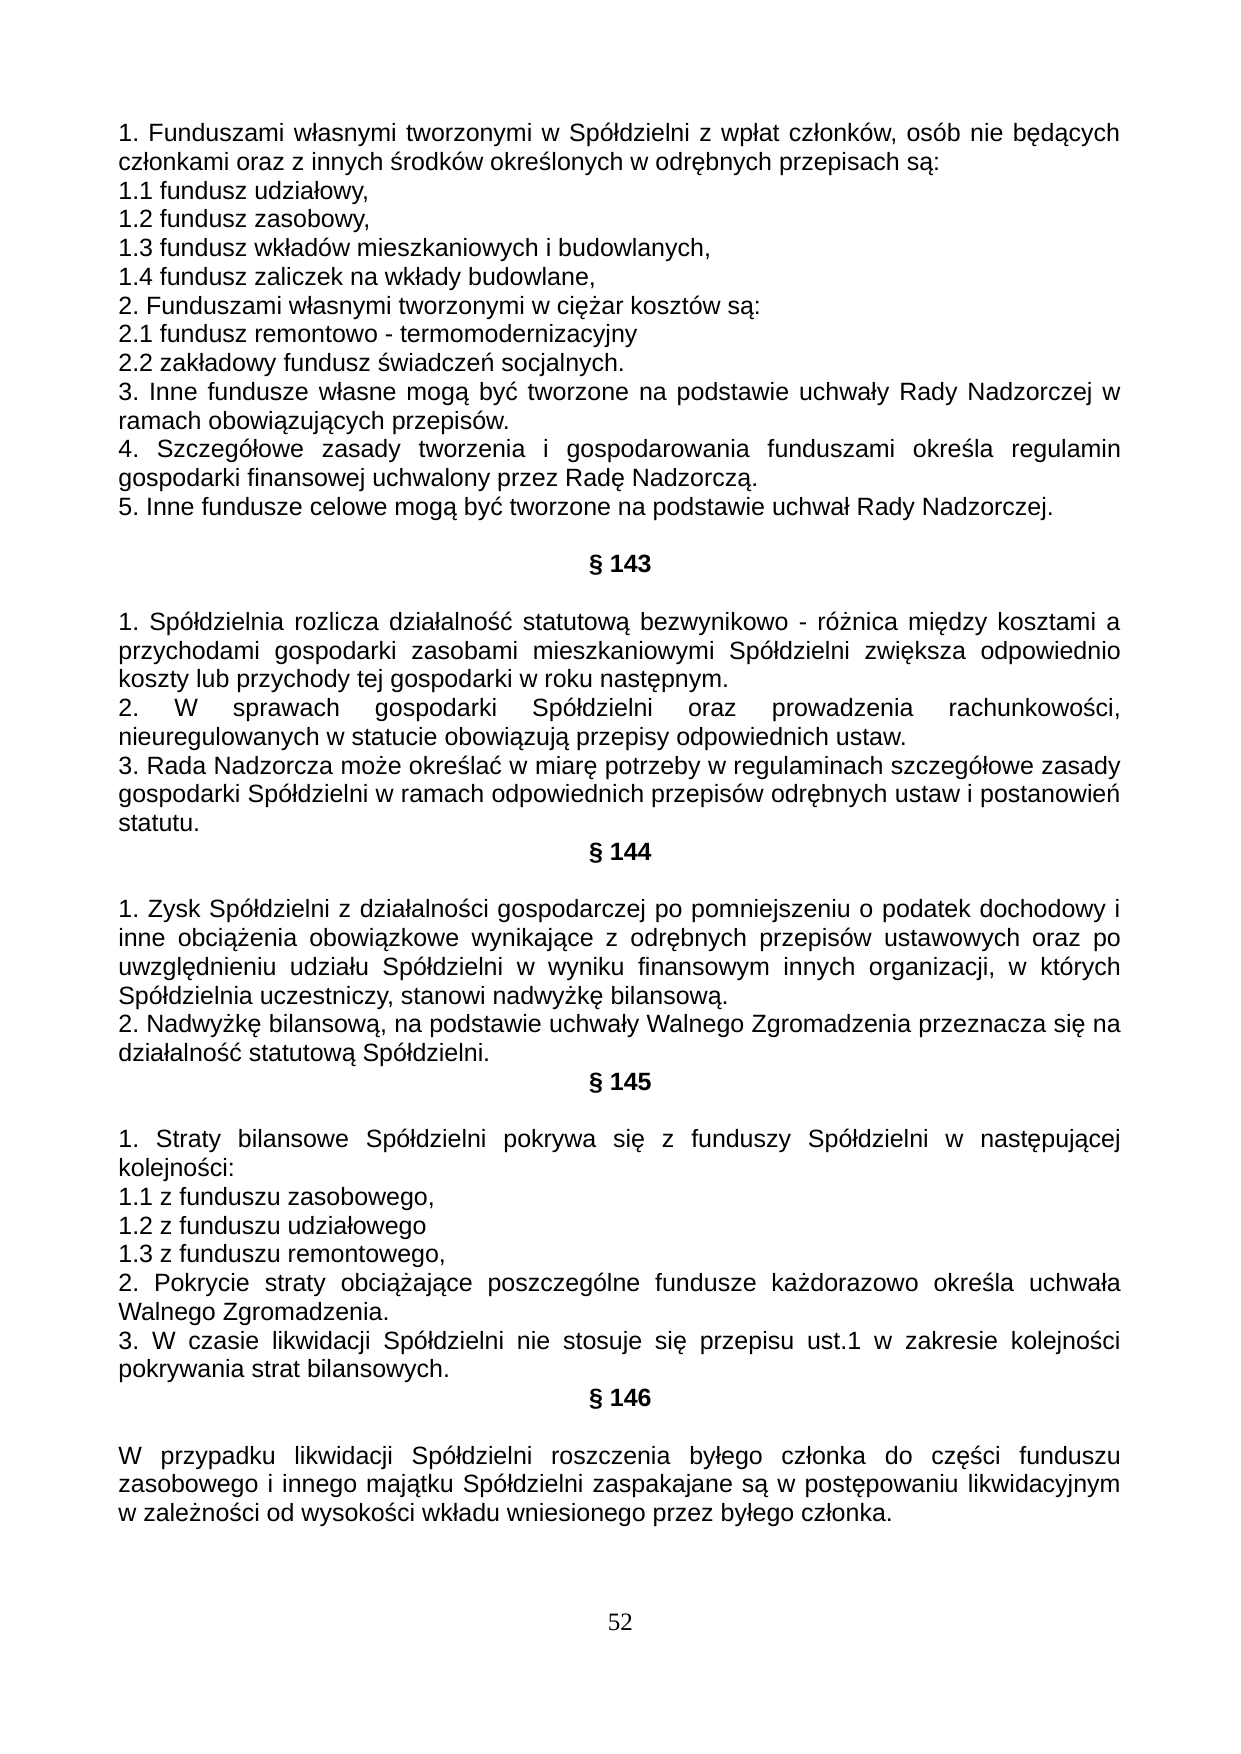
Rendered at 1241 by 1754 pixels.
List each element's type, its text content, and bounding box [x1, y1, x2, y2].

text 1.3 fundusz wkładów mieszkaniowych i budowlanych, [118, 233, 1122, 262]
text § 144 [118, 837, 1122, 866]
text 3. W czasie likwidacji Spółdzielni nie stosuje się przepisu ust.1 w zakresie kolejności pokrywania strat bilansowych. [118, 1326, 1122, 1383]
text 2.2 zakładowy fundusz świadczeń socjalnych. [118, 348, 1122, 377]
text 1.1 fundusz udziałowy, [118, 176, 1122, 204]
text 1.4 fundusz zaliczek na wkłady budowlane, [118, 262, 1122, 291]
text 1.3 z funduszu remontowego, [118, 1239, 1122, 1268]
text § 143 [118, 549, 1122, 578]
text § 146 [118, 1383, 1122, 1412]
text 1.2 fundusz zasobowy, [118, 204, 1122, 233]
text 1. Spółdzielnia rozlicza działalność statutową bezwynikowo - różnica między kosztami a przychodami gospodarki zasobami mieszkaniowymi Spółdzielni zwiększa odpowiednio koszty lub przychody tej gospodarki w roku następnym. [118, 607, 1122, 693]
text 1. Funduszami własnymi tworzonymi w Spółdzielni z wpłat członków, osób nie będących członkami oraz z innych środków określonych w odrębnych przepisach są: [118, 118, 1122, 176]
text 1. Zysk Spółdzielni z działalności gospodarczej po pomniejszeniu o podatek dochodowy i inne obciążenia obowiązkowe wynikające z odrębnych przepisów ustawowych oraz po uwzględnieniu udziału Spółdzielni w wyniku finansowym innych organizacji, w których Spółdzielnia uczestniczy, stanowi nadwyżkę bilansową. [118, 894, 1122, 1009]
text W przypadku likwidacji Spółdzielni roszczenia byłego członka do części funduszu zasobowego i innego majątku Spółdzielni zaspakajane są w postępowaniu likwidacyjnym w zależności od wysokości wkładu wniesionego przez byłego członka. [118, 1441, 1122, 1527]
text 1.1 z funduszu zasobowego, [118, 1182, 1122, 1211]
text 1.2 z funduszu udziałowego [118, 1211, 1122, 1239]
text 2. W sprawach gospodarki Spółdzielni oraz prowadzenia rachunkowości, nieuregulowanych w statucie obowiązują przepisy odpowiednich ustaw. [118, 693, 1122, 751]
text 3. Rada Nadzorcza może określać w miarę potrzeby w regulaminach szczegółowe zasady gospodarki Spółdzielni w ramach odpowiednich przepisów odrębnych ustaw i postanowień statutu. [118, 751, 1122, 837]
text 5. Inne fundusze celowe mogą być tworzone na podstawie uchwał Rady Nadzorczej. [118, 492, 1122, 521]
text 2. Funduszami własnymi tworzonymi w ciężar kosztów są: [118, 291, 1122, 319]
text 4. Szczegółowe zasady tworzenia i gospodarowania funduszami określa regulamin gospodarki finansowej uchwalony przez Radę Nadzorczą. [118, 434, 1122, 492]
text 2. Nadwyżkę bilansową, na podstawie uchwały Walnego Zgromadzenia przeznacza się na działalność statutową Spółdzielni. [118, 1009, 1122, 1067]
text 2. Pokrycie straty obciążające poszczególne fundusze każdorazowo określa uchwała Walnego Zgromadzenia. [118, 1268, 1122, 1326]
text 2.1 fundusz remontowo - termomodernizacyjny [118, 319, 1122, 348]
text § 145 [118, 1067, 1122, 1096]
text 3. Inne fundusze własne mogą być tworzone na podstawie uchwały Rady Nadzorczej w ramach obowiązujących przepisów. [118, 377, 1122, 434]
text 1. Straty bilansowe Spółdzielni pokrywa się z funduszy Spółdzielni w następującej kolejności: [118, 1124, 1122, 1182]
